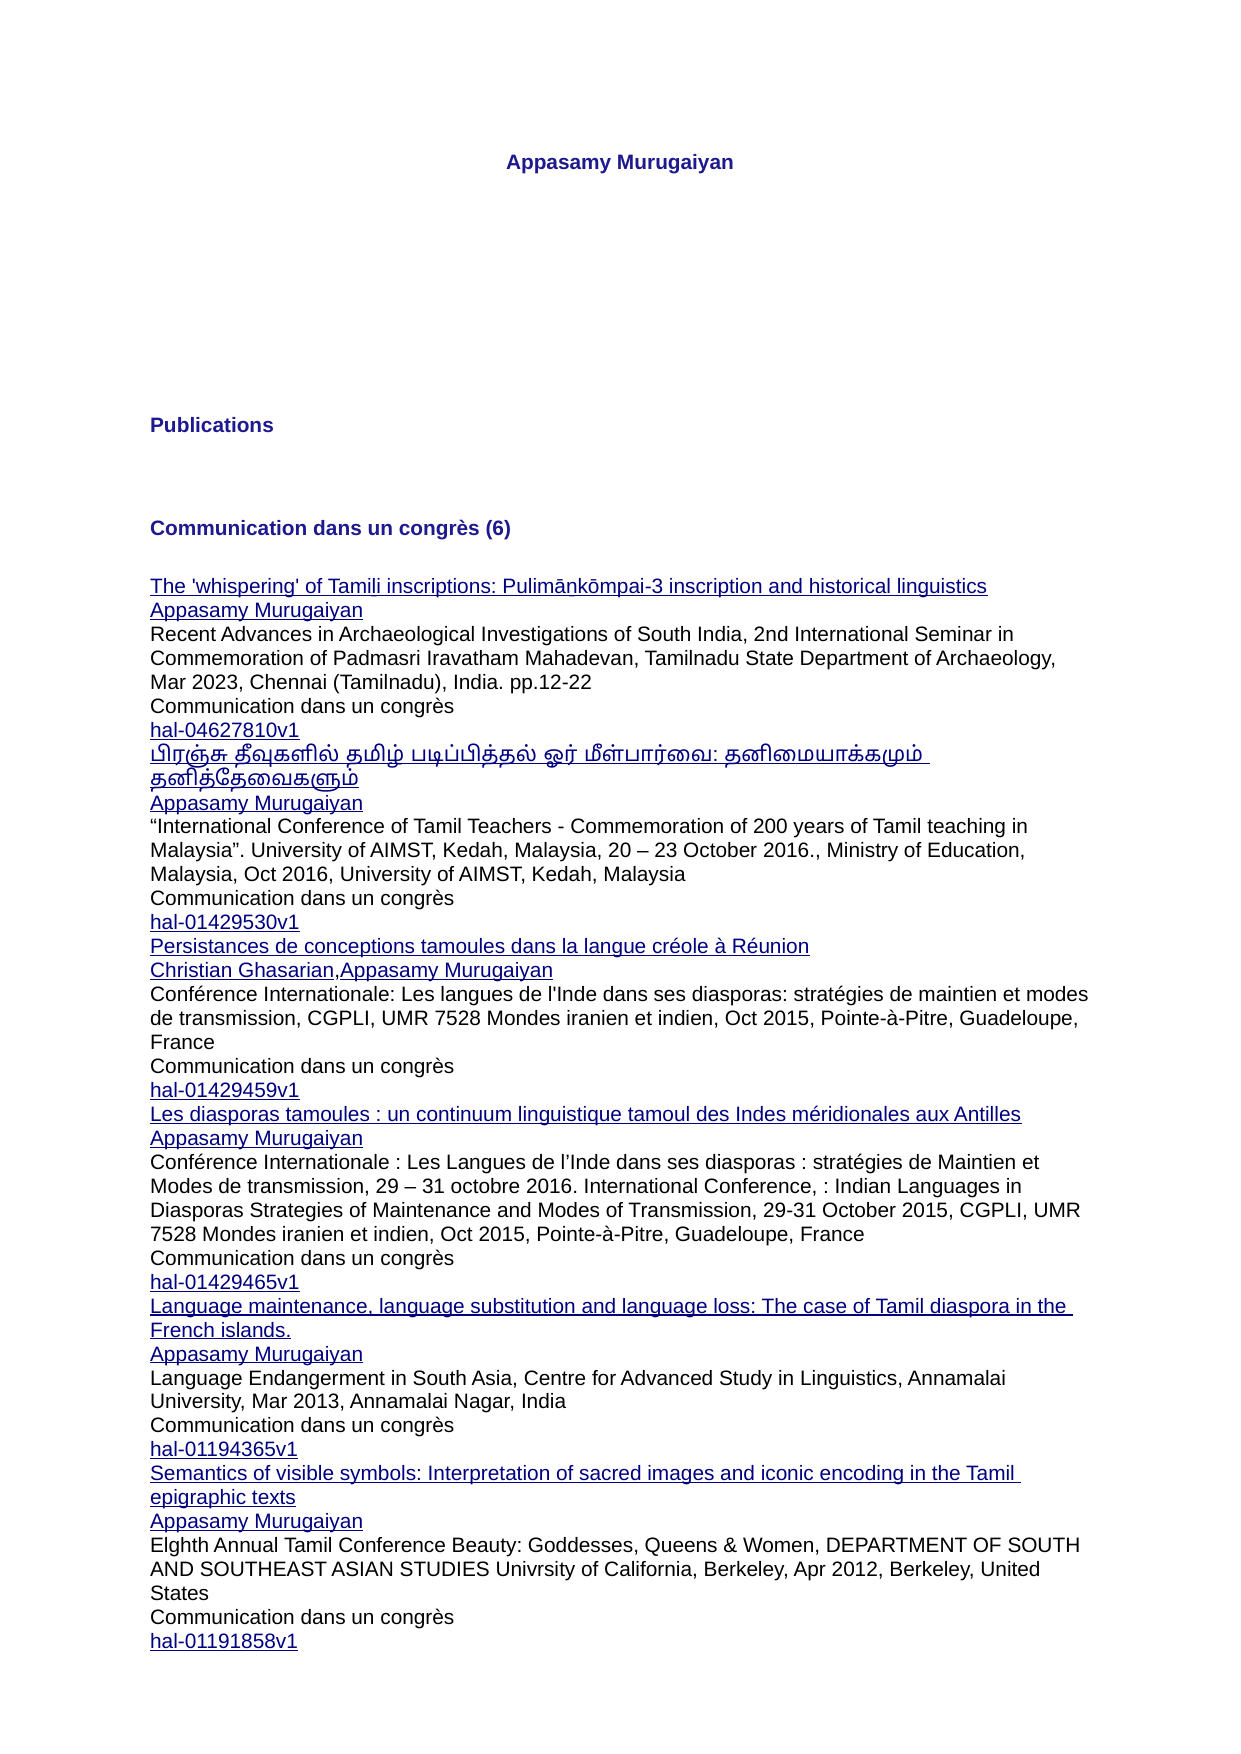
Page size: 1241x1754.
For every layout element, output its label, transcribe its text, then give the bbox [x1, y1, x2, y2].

subtitle Communication dans un congrès (6) [150, 516, 1090, 539]
table_cell Language maintenance, language substitution and language loss: The case of Tamil diaspora in the French islands. Appasamy Murugaiyan Language Endangerment in South Asia, Centre for Advanced Study in Linguistics, Annamalai University, Mar 2013, Annamalai Nagar, India Communication dans un congrès hal-01194365v1 [150, 1294, 1090, 1461]
table_cell Semantics of visible symbols: Interpretation of sacred images and iconic encoding in the Tamil epigraphic texts Appasamy Murugaiyan Elghth Annual Tamil Conference Beauty: Goddesses, Queens & Women, DEPARTMENT OF SOUTH AND SOUTHEAST ASIAN STUDIES Univrsity of California, Berkeley, Apr 2012, Berkeley, United States Communication dans un congrès hal-01191858v1 [150, 1461, 1090, 1653]
subtitle Publications [150, 412, 1090, 436]
table_header The 'whispering' of Tamiḻi inscriptions: Pulimāṉkōmpai-3 inscription and historical linguistics Appasamy Murugaiyan Recent Advances in Archaeological Investigations of South India, 2nd International Seminar in Commemoration of Padmasri Iravatham Mahadevan, Tamilnadu State Department of Archaeology, Mar 2023, Chennai (Tamilnadu), India. pp.12-22 Communication dans un congrès hal-04627810v1 [150, 574, 1090, 742]
table_cell பிரஞ்சு தீவுகளில் தமிழ் படிப்பித்தல் ஓர் மீள்பார்வை: தனிமையாக்கமும் தனித்தேவைகளும் Appasamy Murugaiyan “International Conference of Tamil Teachers - Commemoration of 200 years of Tamil teaching in Malaysia”. University of AIMST, Kedah, Malaysia, 20 – 23 October 2016., Ministry of Education, Malaysia, Oct 2016, University of AIMST, Kedah, Malaysia Communication dans un congrès hal-01429530v1 [150, 742, 1090, 934]
table_cell Les diasporas tamoules : un continuum linguistique tamoul des Indes méridionales aux Antilles Appasamy Murugaiyan Conférence Internationale : Les Langues de l’Inde dans ses diasporas : stratégies de Maintien et Modes de transmission, 29 – 31 octobre 2016. International Conference, : Indian Languages in Diasporas Strategies of Maintenance and Modes of Transmission, 29-31 October 2015, CGPLI, UMR 7528 Mondes iranien et indien, Oct 2015, Pointe-à-Pitre, Guadeloupe, France Communication dans un congrès hal-01429465v1 [150, 1102, 1090, 1293]
table_cell Persistances de conceptions tamoules dans la langue créole à Réunion Christian Ghasarian,Appasamy Murugaiyan Conférence Internationale: Les langues de l'Inde dans ses diasporas: stratégies de maintien et modes de transmission, CGPLI, UMR 7528 Mondes iranien et indien, Oct 2015, Pointe-à-Pitre, Guadeloupe, France Communication dans un congrès hal-01429459v1 [150, 934, 1090, 1102]
subtitle Appasamy Murugaiyan [150, 150, 1090, 174]
